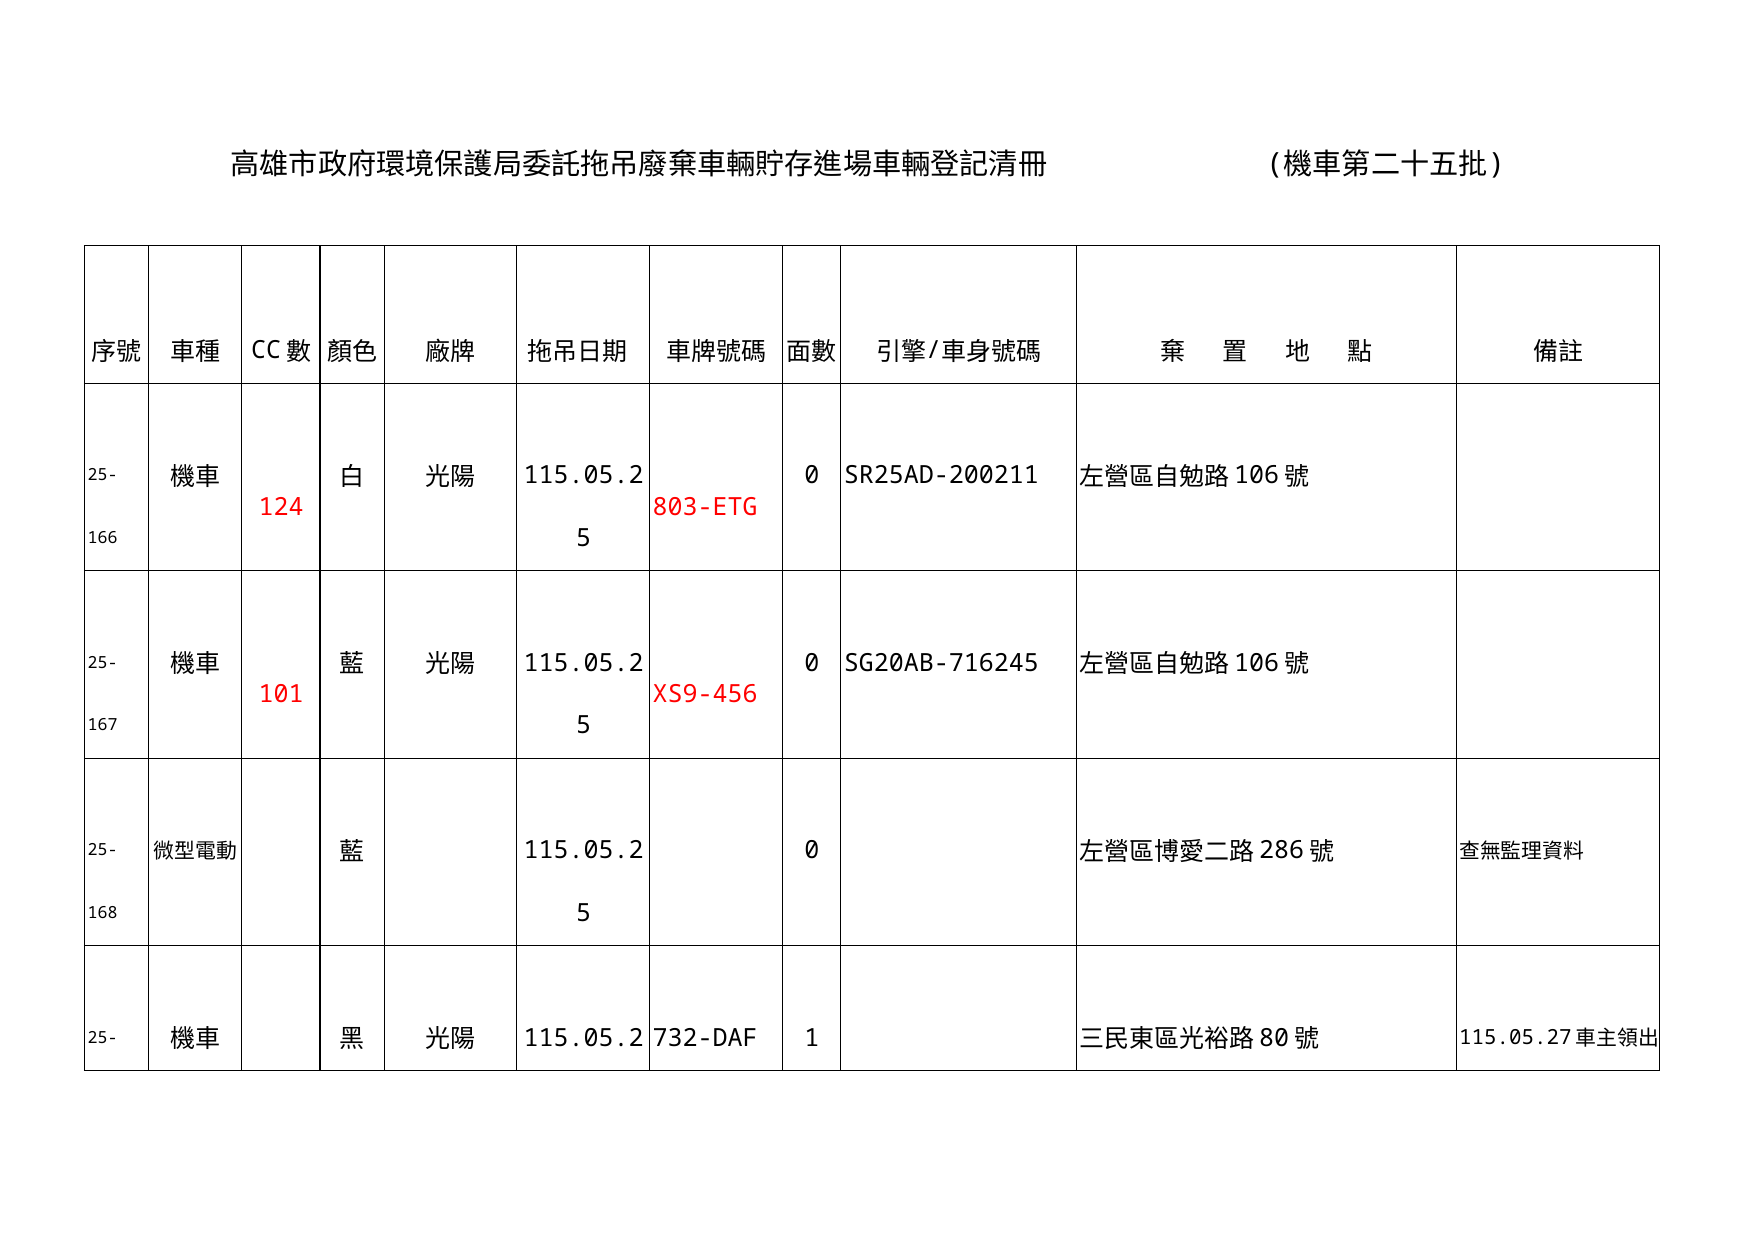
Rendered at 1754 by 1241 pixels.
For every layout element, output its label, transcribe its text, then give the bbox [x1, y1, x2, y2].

table_header 序號 [85, 246, 148, 383]
table_cell 25-167 [85, 571, 148, 758]
table_cell 115.05.2 [517, 946, 649, 1070]
table_cell 三民東區光裕路80號 [1077, 946, 1456, 1070]
table_cell [650, 759, 782, 945]
table_cell 光陽 [385, 946, 516, 1070]
table_header 棄 置 地 點 [1077, 246, 1456, 383]
table_cell [1457, 384, 1659, 570]
table_cell 左營區自勉路106號 [1077, 384, 1456, 570]
table_header 拖吊日期 [517, 246, 649, 383]
table_cell 0 [783, 571, 840, 758]
table_cell 藍 [321, 571, 384, 758]
table_cell [242, 759, 319, 945]
table_header 引擎/車身號碼 [841, 246, 1076, 383]
text 高雄市政府環境保護局委託拖吊廢棄車輛貯存進場車輛登記清冊 (機車第二十五批) [81, 120, 1654, 183]
table_cell 115.05.25 [517, 571, 649, 758]
table_cell 左營區博愛二路286號 [1077, 759, 1456, 945]
table_cell [385, 759, 516, 945]
table_cell 白 [321, 384, 384, 570]
table_cell 1 [783, 946, 840, 1070]
table_cell SG20AB-716245 [841, 571, 1076, 758]
table_cell 藍 [321, 759, 384, 945]
table_cell XS9-456 [650, 571, 782, 758]
table_header 車牌號碼 [650, 246, 782, 383]
table_cell 機車 [149, 946, 241, 1070]
table_cell [841, 759, 1076, 945]
table_header 車種 [149, 246, 241, 383]
table_cell 732-DAF [650, 946, 782, 1070]
table_cell 25-168 [85, 759, 148, 945]
table_cell 機車 [149, 384, 241, 570]
table_header 顏色 [321, 246, 384, 383]
table_header CC數 [242, 246, 319, 383]
table_cell 803-ETG [650, 384, 782, 570]
table_cell 光陽 [385, 384, 516, 570]
table_cell 0 [783, 759, 840, 945]
table_header 面數 [783, 246, 840, 383]
table_cell 115.05.25 [517, 759, 649, 945]
table_cell 機車 [149, 571, 241, 758]
table_cell 黑 [321, 946, 384, 1070]
table_cell [841, 946, 1076, 1070]
table_cell 光陽 [385, 571, 516, 758]
table_cell 25-166 [85, 384, 148, 570]
table_cell 115.05.27車主領出 [1457, 946, 1659, 1070]
table_cell 微型電動 [149, 759, 241, 945]
table_cell [242, 946, 319, 1070]
table_cell [1457, 571, 1659, 758]
table_cell 左營區自勉路106號 [1077, 571, 1456, 758]
table_cell SR25AD-200211 [841, 384, 1076, 570]
table_cell 查無監理資料 [1457, 759, 1659, 945]
table_cell 124 [242, 384, 319, 570]
table_cell 115.05.25 [517, 384, 649, 570]
table_cell 101 [242, 571, 319, 758]
table_header 備註 [1457, 246, 1659, 383]
table_cell 25- [85, 946, 148, 1070]
table_header 廠牌 [385, 246, 516, 383]
table_cell 0 [783, 384, 840, 570]
